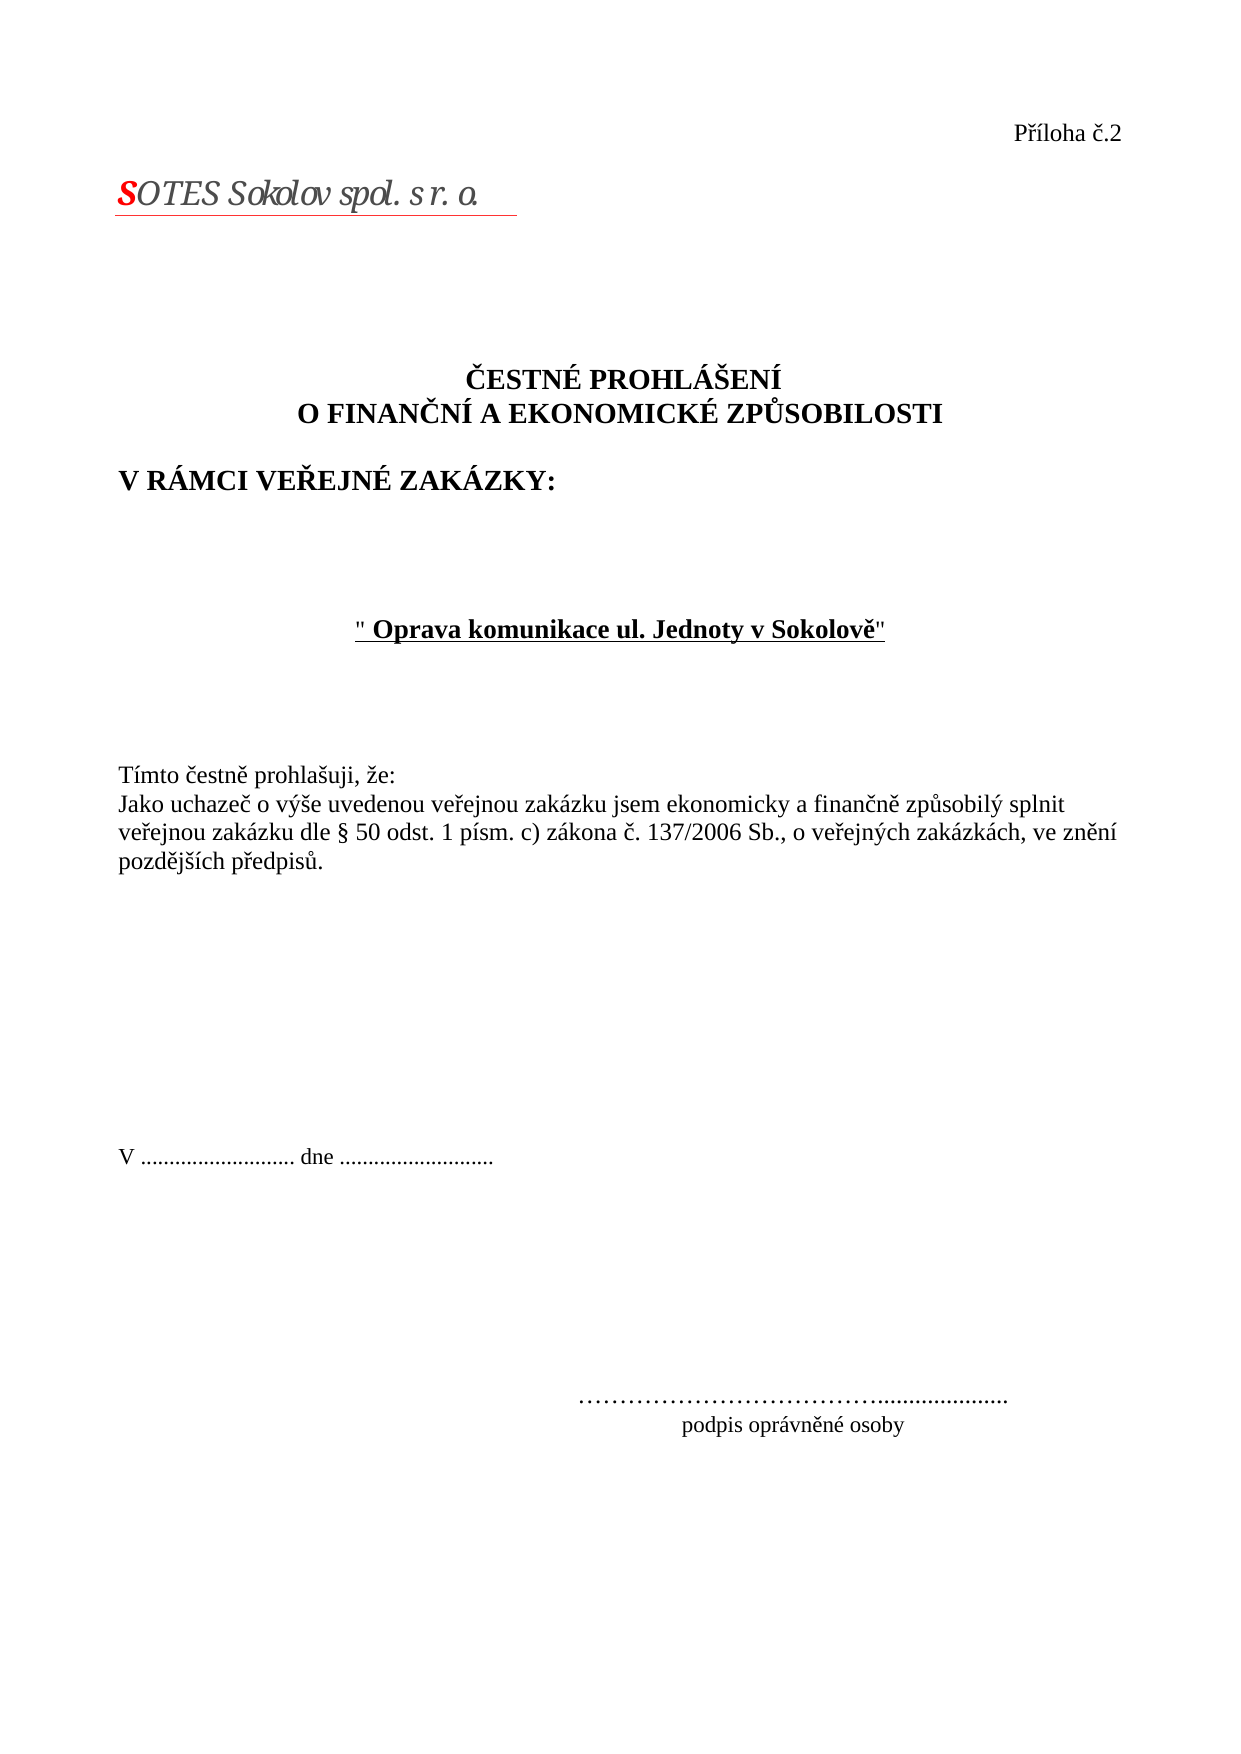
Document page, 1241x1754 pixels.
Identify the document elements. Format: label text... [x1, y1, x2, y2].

text O FINANČNÍ A EKONOMICKÉ ZPŮSOBILOSTI [118, 396, 1122, 429]
subtitle V ........................... dne ........................... [118, 1143, 1122, 1170]
text ČESTNÉ PROHLÁŠENÍ [118, 362, 1122, 396]
text Jako uchazeč o výše uvedenou veřejnou zakázku jsem ekonomicky a finančně způsobilý splnit veřejnou zakázku dle § 50 odst. 1 písm. c) zákona č. 137/2006 Sb., o veřejných zakázkách, ve znění pozdějších předpisů. [118, 789, 1122, 875]
subtitle " Oprava komunikace ul. Jednoty v Sokolově" [118, 611, 1122, 645]
text V RÁMCI VEŘEJNÉ ZAKÁZKY: [118, 463, 1122, 496]
text Příloha č.2 [118, 118, 1122, 147]
subtitle podpis oprávněné osoby [502, 1409, 1122, 1438]
text ………………………………..................... [502, 1381, 1122, 1409]
text Tímto čestně prohlašuji, že: [118, 760, 1122, 789]
